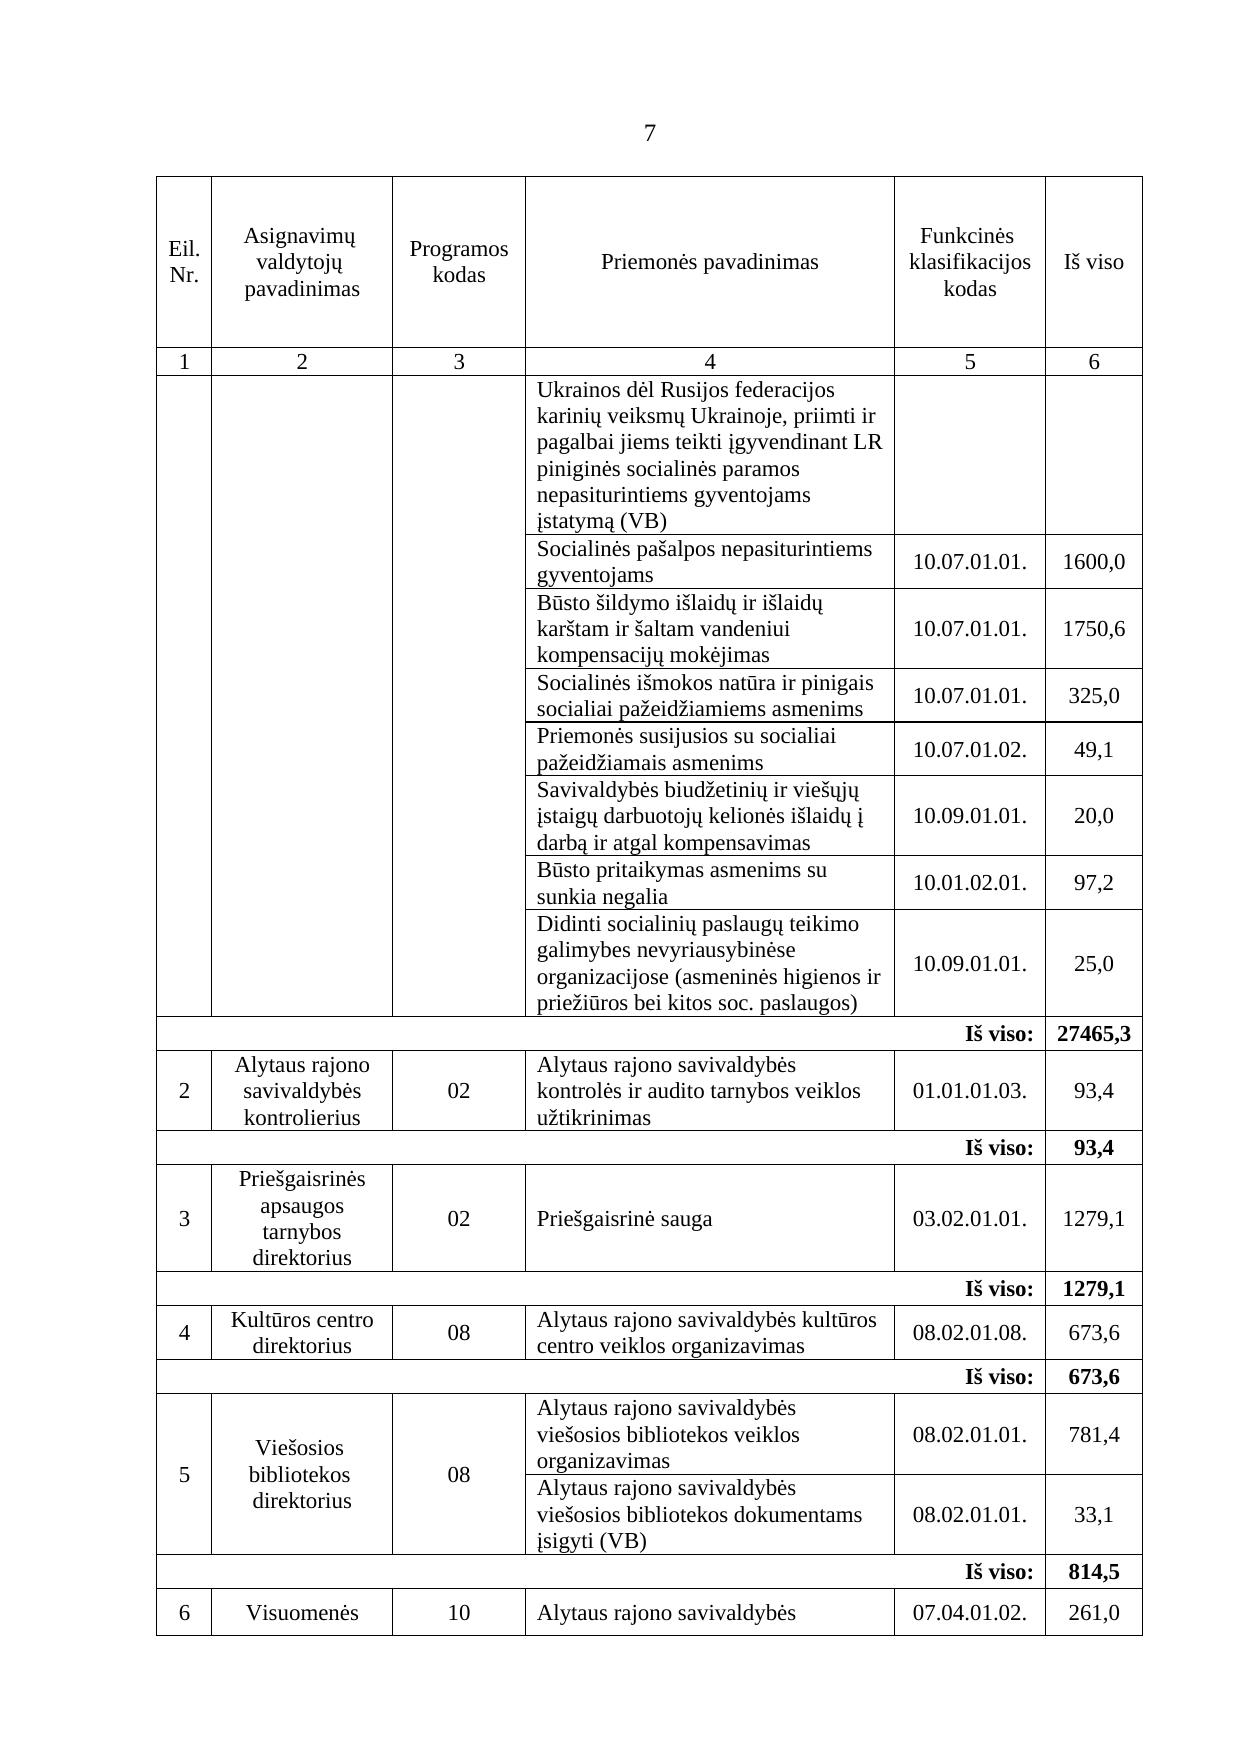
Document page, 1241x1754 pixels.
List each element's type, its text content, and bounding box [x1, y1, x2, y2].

table_cell 97,2 [1046, 856, 1142, 909]
table_cell 3 [157, 1165, 211, 1271]
table_cell Alytaus rajono savivaldybės viešosios bibliotekos dokumentams įsigyti (VB) [526, 1475, 894, 1553]
table_cell Socialinės išmokos natūra ir pinigais socialiai pažeidžiamiems asmenims [526, 669, 894, 721]
table_cell Alytaus rajono savivaldybės viešosios bibliotekos veiklos organizavimas [526, 1394, 894, 1473]
table_cell 33,1 [1046, 1475, 1142, 1553]
table_cell 6 [1046, 348, 1142, 375]
table_cell 08.02.01.01. [895, 1475, 1045, 1553]
table_cell 08 [393, 1394, 525, 1553]
table_cell Savivaldybės biudžetinių ir viešųjų įstaigų darbuotojų kelionės išlaidų į darbą ir atgal kompensavimas [526, 776, 894, 855]
table_cell 93,4 [1046, 1131, 1142, 1164]
table_cell Priešgaisrinė sauga [526, 1165, 894, 1271]
table_cell 10.09.01.01. [895, 776, 1045, 855]
table_cell Visuomenės [212, 1589, 392, 1635]
table_cell 10.01.02.01. [895, 856, 1045, 909]
table_cell 01.01.01.03. [895, 1051, 1045, 1130]
table_cell [1046, 376, 1142, 534]
table_cell 25,0 [1046, 910, 1142, 1016]
table_cell 08.02.01.01. [895, 1394, 1045, 1473]
table_header Iš viso [1046, 177, 1142, 347]
table_cell Alytaus rajono savivaldybės kontrolės ir audito tarnybos veiklos užtikrinimas [526, 1051, 894, 1130]
table_cell 2 [157, 1051, 211, 1130]
table_cell [212, 376, 392, 1016]
table_cell 261,0 [1046, 1589, 1142, 1635]
table_cell 325,0 [1046, 669, 1142, 721]
table_cell 27465,3 [1046, 1017, 1142, 1050]
table_cell 1600,0 [1046, 535, 1142, 588]
table_cell Ukrainos dėl Rusijos federacijos karinių veiksmų Ukrainoje, priimti ir pagalbai jiems teikti įgyvendinant LR piniginės socialinės paramos nepasiturintiems gyventojams įstatymą (VB) [526, 376, 894, 534]
table_cell Iš viso: [157, 1131, 1045, 1164]
table_cell 02 [393, 1165, 525, 1271]
table_cell Alytaus rajono savivaldybės kontrolierius [212, 1051, 392, 1130]
table_cell 10.07.01.01. [895, 589, 1045, 668]
table_cell 07.04.01.02. [895, 1589, 1045, 1635]
table_cell 6 [157, 1589, 211, 1635]
table_cell 02 [393, 1051, 525, 1130]
table_cell 10.07.01.01. [895, 535, 1045, 588]
table_cell Alytaus rajono savivaldybės kultūros centro veiklos organizavimas [526, 1306, 894, 1359]
table_cell 1279,1 [1046, 1272, 1142, 1305]
table_cell Kultūros centro direktorius [212, 1306, 392, 1359]
table_cell 673,6 [1046, 1306, 1142, 1359]
table_cell Priemonės susijusios su socialiai pažeidžiamais asmenims [526, 723, 894, 775]
table_cell 1279,1 [1046, 1165, 1142, 1271]
table_cell Socialinės pašalpos nepasiturintiems gyventojams [526, 535, 894, 588]
table_cell Didinti socialinių paslaugų teikimo galimybes nevyriausybinėse organizacijose (asmeninės higienos ir priežiūros bei kitos soc. paslaugos) [526, 910, 894, 1016]
table_header Priemonės pavadinimas [526, 177, 894, 347]
table_cell Būsto pritaikymas asmenims su sunkia negalia [526, 856, 894, 909]
table_cell Iš viso: [157, 1555, 1045, 1588]
table_header Asignavimų valdytojų pavadinimas [212, 177, 392, 347]
table_cell 08.02.01.08. [895, 1306, 1045, 1359]
table_cell 10.07.01.02. [895, 723, 1045, 775]
table_cell 93,4 [1046, 1051, 1142, 1130]
table_cell Iš viso: [157, 1017, 1045, 1050]
table_cell 10.09.01.01. [895, 910, 1045, 1016]
table_cell Viešosios bibliotekos direktorius [212, 1394, 392, 1553]
table_cell 10 [393, 1589, 525, 1635]
table_cell 20,0 [1046, 776, 1142, 855]
table_cell 3 [393, 348, 525, 375]
table_cell 673,6 [1046, 1360, 1142, 1393]
table_header Funkcinės klasifikacijos kodas [895, 177, 1045, 347]
table_cell Priešgaisrinės apsaugos tarnybos direktorius [212, 1165, 392, 1271]
table_cell 1 [157, 348, 211, 375]
table_cell Iš viso: [157, 1360, 1045, 1393]
table_header Eil. Nr. [157, 177, 211, 347]
table_cell 4 [526, 348, 894, 375]
table_cell [157, 376, 211, 1016]
table_cell 781,4 [1046, 1394, 1142, 1473]
table_header Programos kodas [393, 177, 525, 347]
table_cell 1750,6 [1046, 589, 1142, 668]
table_cell [895, 376, 1045, 534]
table_cell 5 [895, 348, 1045, 375]
table_cell Alytaus rajono savivaldybės [526, 1589, 894, 1635]
table_cell 2 [212, 348, 392, 375]
table_cell Būsto šildymo išlaidų ir išlaidų karštam ir šaltam vandeniui kompensacijų mokėjimas [526, 589, 894, 668]
table_cell 10.07.01.01. [895, 669, 1045, 721]
table_cell 03.02.01.01. [895, 1165, 1045, 1271]
table_cell 49,1 [1046, 723, 1142, 775]
table_cell 4 [157, 1306, 211, 1359]
table_cell Iš viso: [157, 1272, 1045, 1305]
table_cell [393, 376, 525, 1016]
table_cell 5 [157, 1394, 211, 1553]
table_cell 814,5 [1046, 1555, 1142, 1588]
table_cell 08 [393, 1306, 525, 1359]
